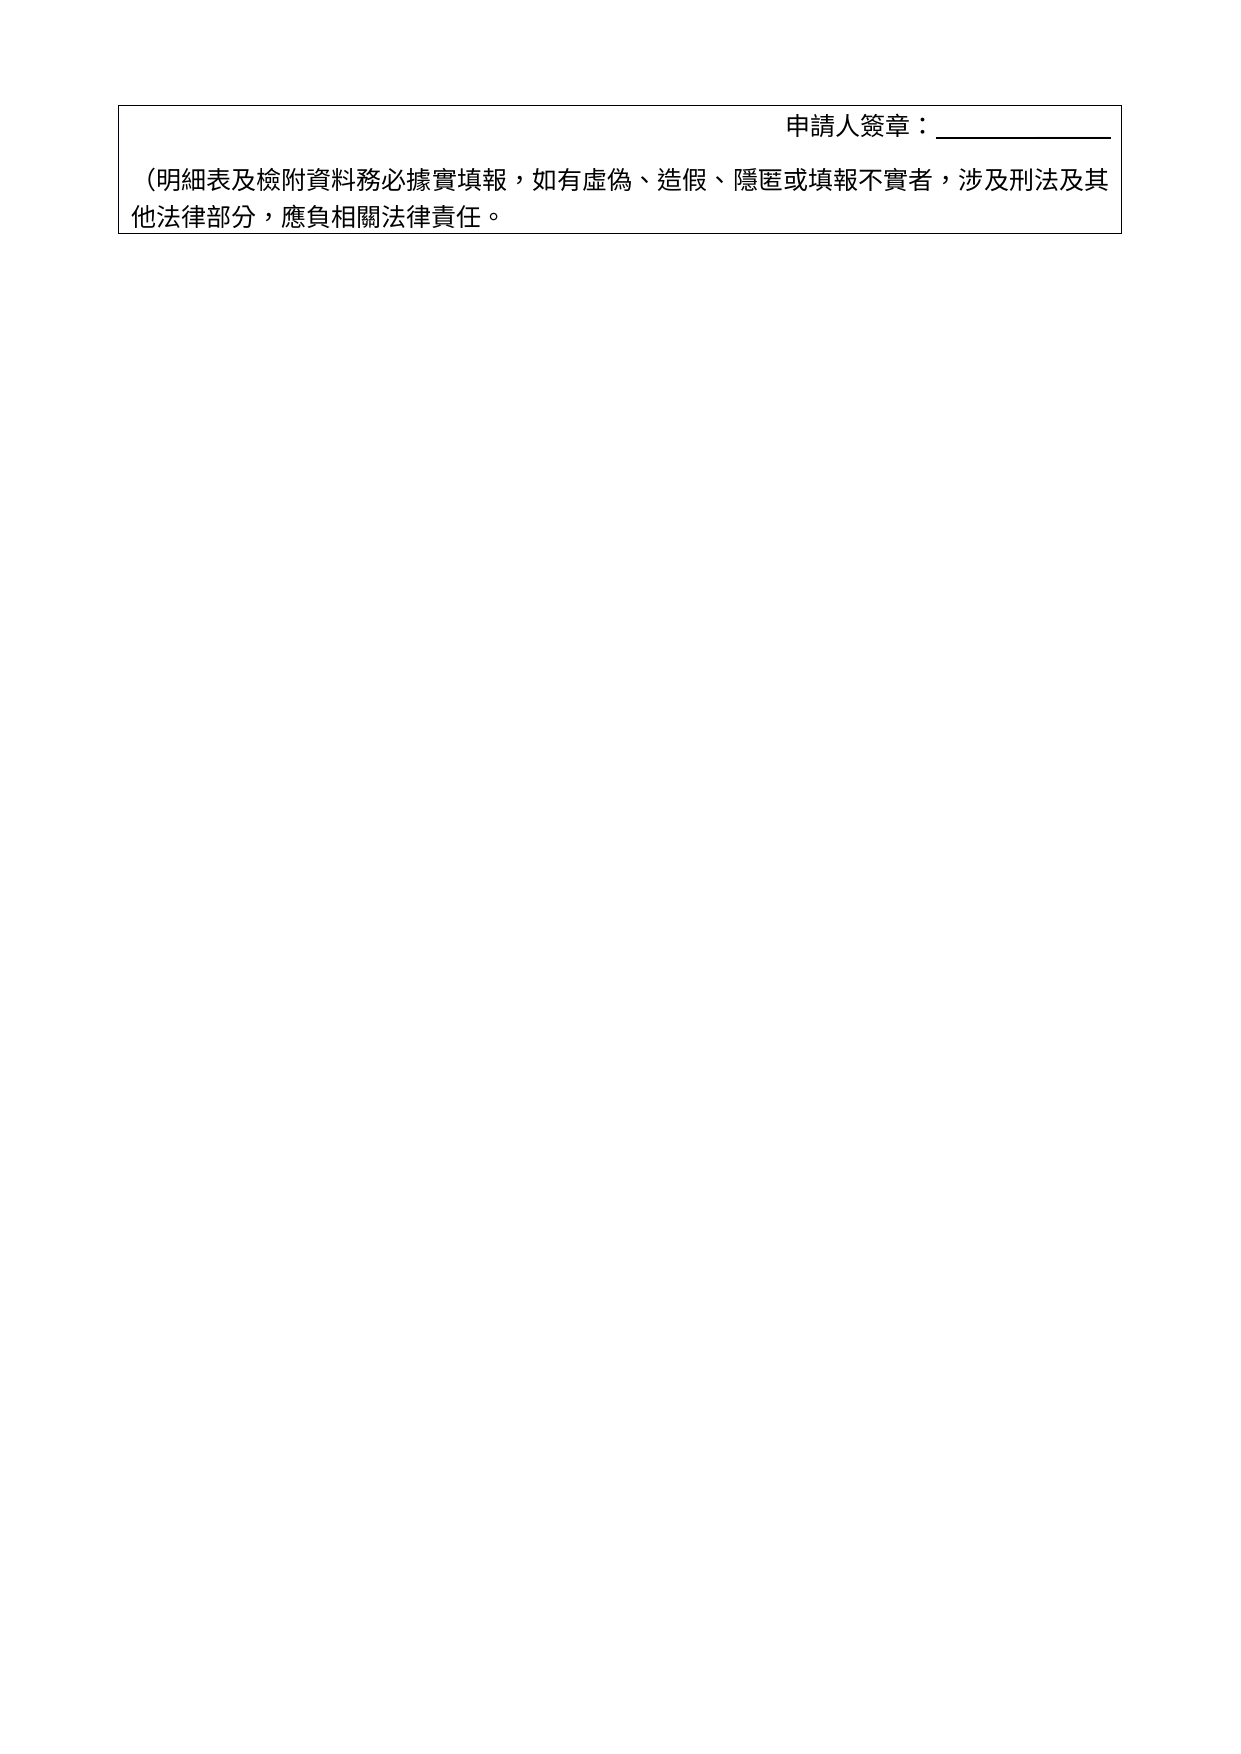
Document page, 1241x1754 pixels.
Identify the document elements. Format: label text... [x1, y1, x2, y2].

table_header 申請人簽章： ＿＿＿ （明細表及檢附資料務必據實填報，如有虛偽、造假、隱匿或填報不實者，涉及刑法及其他法律部分，應負相關法律責任。 [119, 106, 1121, 233]
